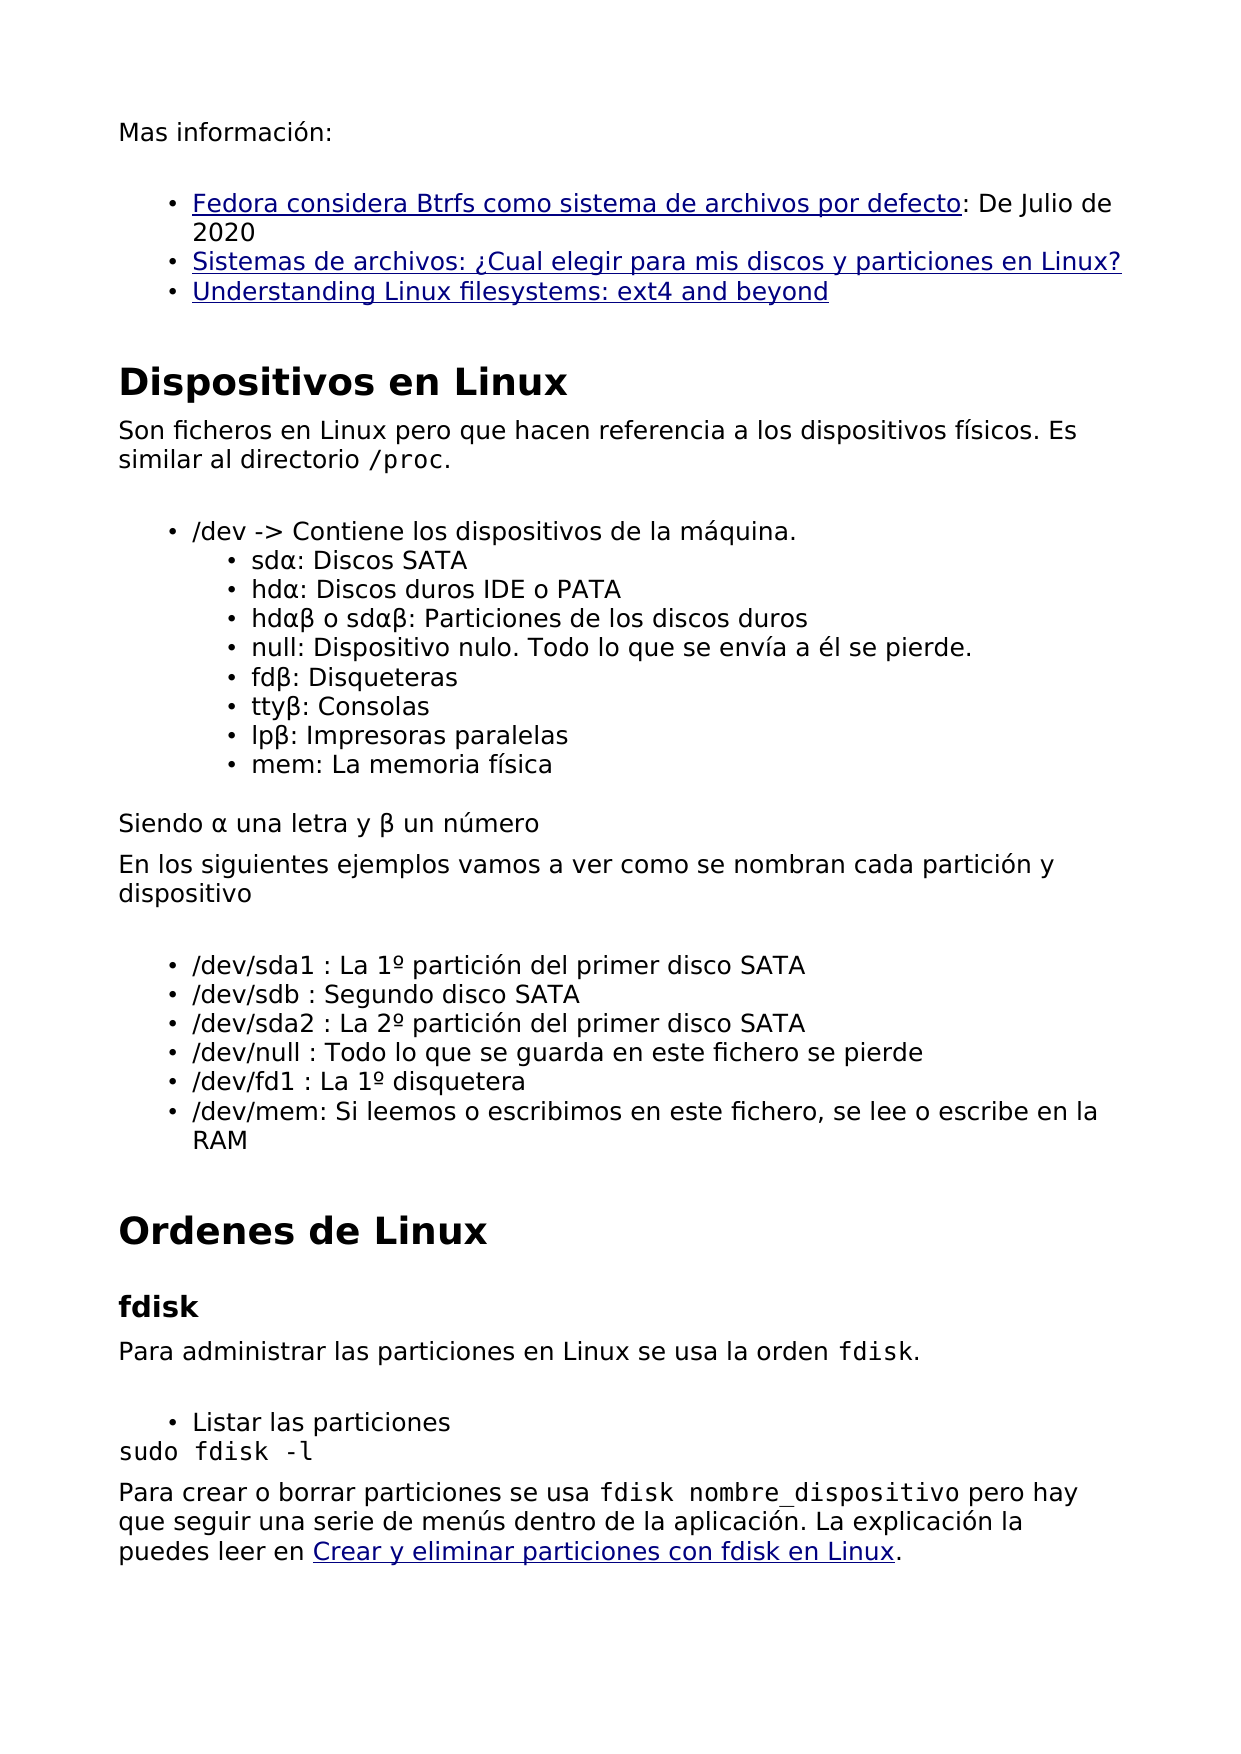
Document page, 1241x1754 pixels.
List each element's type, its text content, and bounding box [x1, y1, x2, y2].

list ttyβ: Consolas [236, 692, 1122, 721]
subtitle Dispositivos en Linux [118, 360, 1122, 404]
list hdαβ o sdαβ: Particiones de los discos duros [236, 604, 1122, 633]
list fdβ: Disqueteras [236, 663, 1122, 692]
list /dev -> Contiene los dispositivos de la máquina. [177, 517, 1122, 546]
text sudo fdisk -l [118, 1437, 1122, 1467]
list lpβ: Impresoras paralelas [236, 721, 1122, 750]
text Para crear o borrar particiones se usa fdisk nombre_dispositivo pero hay que seguir una serie de menús dentro de la aplicación. La explicación la puedes leer en Crear y eliminar particiones con fdisk en Linux. [118, 1478, 1122, 1566]
subtitle Ordenes de Linux [118, 1209, 1122, 1253]
text En los siguientes ejemplos vamos a ver como se nombran cada partición y dispositivo [118, 851, 1122, 909]
list sdα: Discos SATA [236, 546, 1122, 575]
text Son ficheros en Linux pero que hacen referencia a los dispositivos físicos. Es similar al directorio /proc. [118, 417, 1122, 475]
list /dev/fd1 : La 1º disquetera [177, 1067, 1122, 1097]
list Listar las particiones [177, 1408, 1122, 1437]
text Para administrar las particiones en Linux se usa la orden fdisk. [118, 1337, 1122, 1366]
list /dev/mem: Si leemos o escribimos en este fichero, se lee o escribe en la RAM [177, 1097, 1122, 1155]
list /dev/null : Todo lo que se guarda en este fichero se pierde [177, 1038, 1122, 1067]
list Fedora considera Btrfs como sistema de archivos por defecto: De Julio de 2020 [177, 189, 1122, 248]
list Sistemas de archivos: ¿Cual elegir para mis discos y particiones en Linux? [177, 248, 1122, 277]
list hdα: Discos duros IDE o PATA [236, 575, 1122, 604]
text Mas información: [118, 118, 1122, 147]
list Understanding Linux filesystems: ext4 and beyond [177, 277, 1122, 306]
list mem: La memoria física [236, 750, 1122, 779]
list /dev/sda2 : La 2º partición del primer disco SATA [177, 1009, 1122, 1038]
subtitle fdisk [118, 1291, 1122, 1324]
text Siendo α una letra y β un número [118, 809, 1122, 838]
list /dev/sda1 : La 1º partición del primer disco SATA [177, 951, 1122, 980]
list /dev/sdb : Segundo disco SATA [177, 980, 1122, 1009]
list null: Dispositivo nulo. Todo lo que se envía a él se pierde. [236, 633, 1122, 663]
